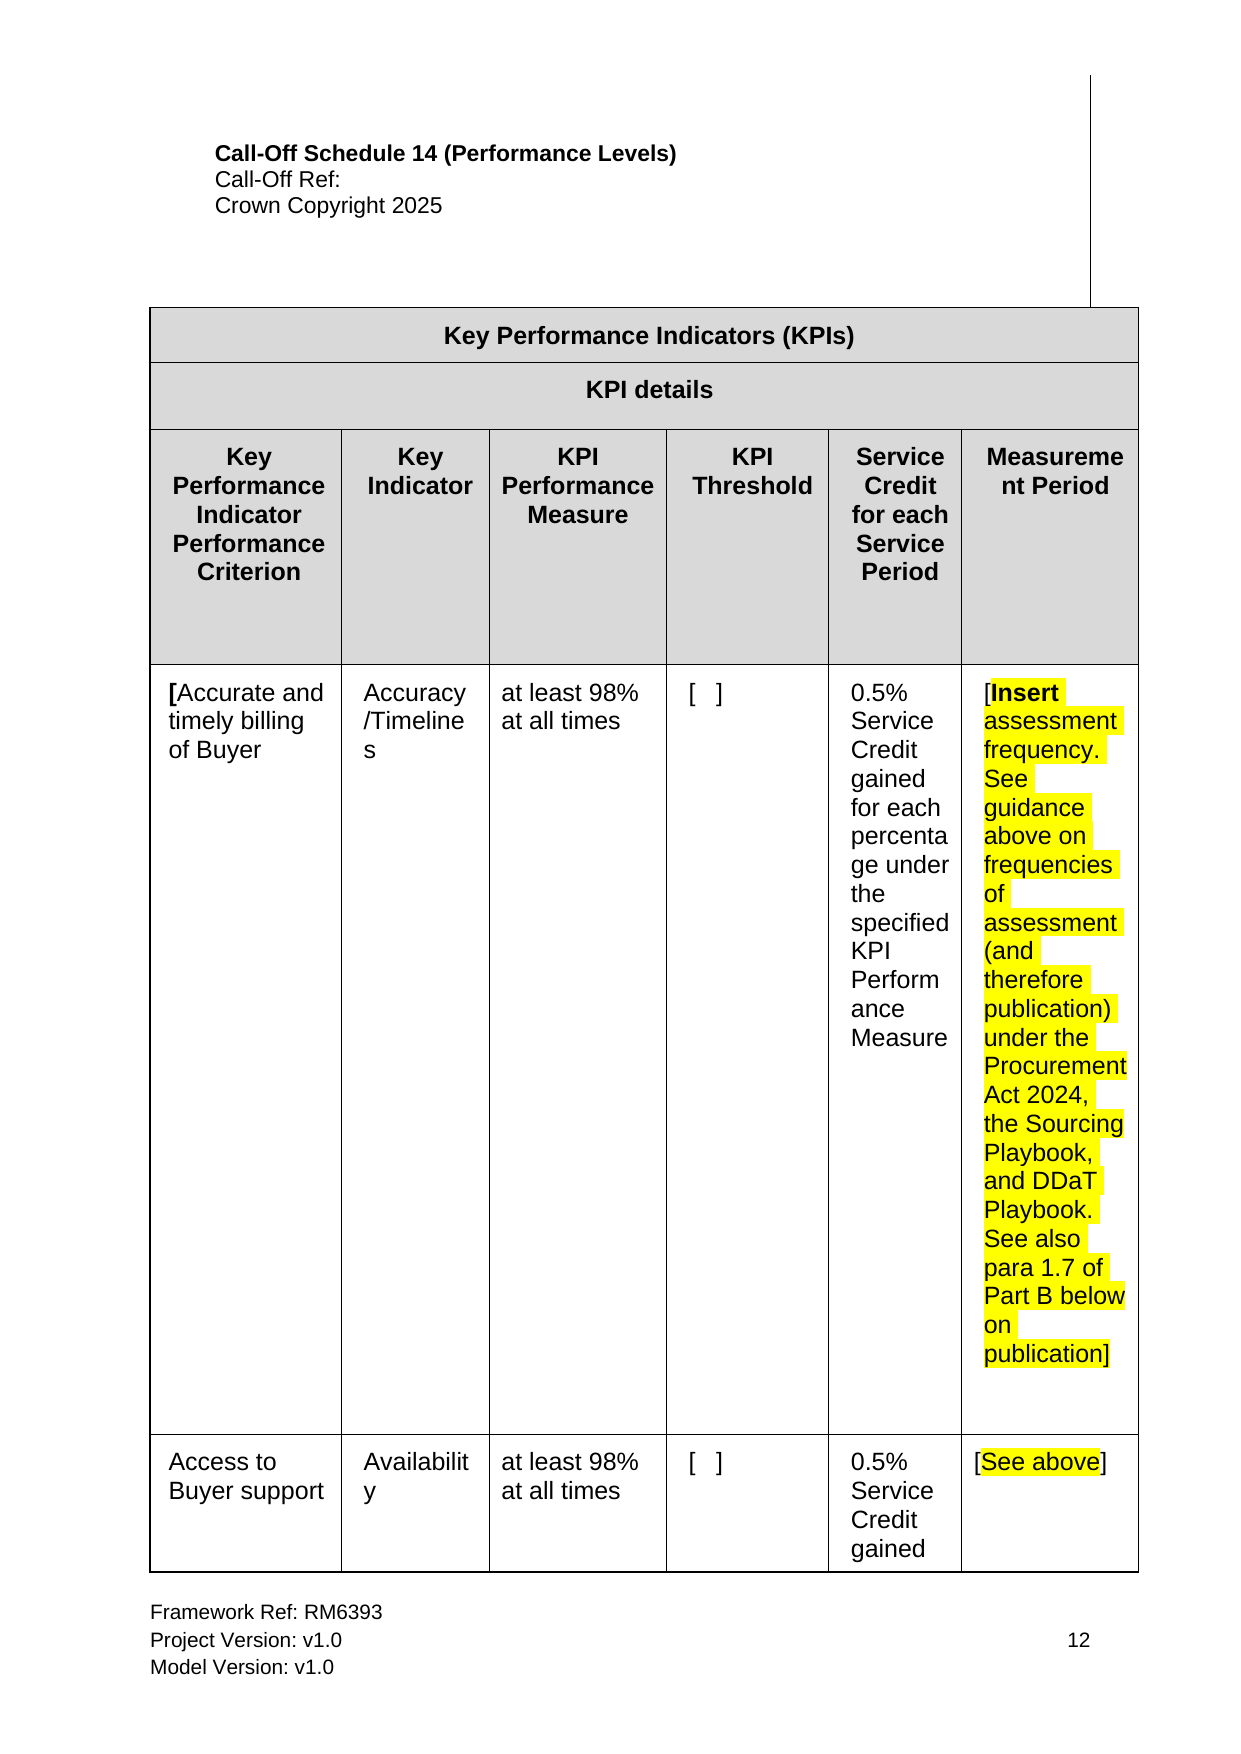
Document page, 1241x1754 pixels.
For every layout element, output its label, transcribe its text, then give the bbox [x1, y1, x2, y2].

table_cell [ ] [667, 665, 828, 1434]
table_cell Accuracy /Timelines [342, 665, 489, 1434]
table_cell KPI details [151, 363, 1138, 429]
table_cell at least 98% at all times [490, 665, 666, 1434]
table_cell Key Indicator [342, 430, 489, 664]
table_cell 0.5% Service Credit gained [829, 1435, 961, 1571]
table_cell Measurement Period [962, 430, 1138, 664]
table_cell KPI Performance Measure [490, 430, 666, 664]
table_cell at least 98% at all times [490, 1435, 666, 1571]
table_cell Service Credit for each Service Period [829, 430, 961, 664]
table_header Key Performance Indicators (KPIs) [151, 308, 1138, 362]
table_cell [See above] [962, 1435, 1138, 1571]
table_cell [Accurate and timely billing of Buyer [151, 665, 341, 1434]
table_cell KPI Threshold [667, 430, 828, 664]
table_cell [Insert assessment frequency. See guidance above on frequencies of assessment (and therefore publication) under the Procurement Act 2024, the Sourcing Playbook, and DDaT Playbook. See also para 1.7 of Part B below on publication] [962, 665, 1138, 1434]
table_cell 0.5% Service Credit gained for each percentage under the specified KPI Performance Measure [829, 665, 961, 1434]
table_cell [ ] [667, 1435, 828, 1571]
table_cell Key Performance Indicator Performance Criterion [151, 430, 341, 664]
table_cell Access to Buyer support [151, 1435, 341, 1571]
table_cell Availability [342, 1435, 489, 1571]
